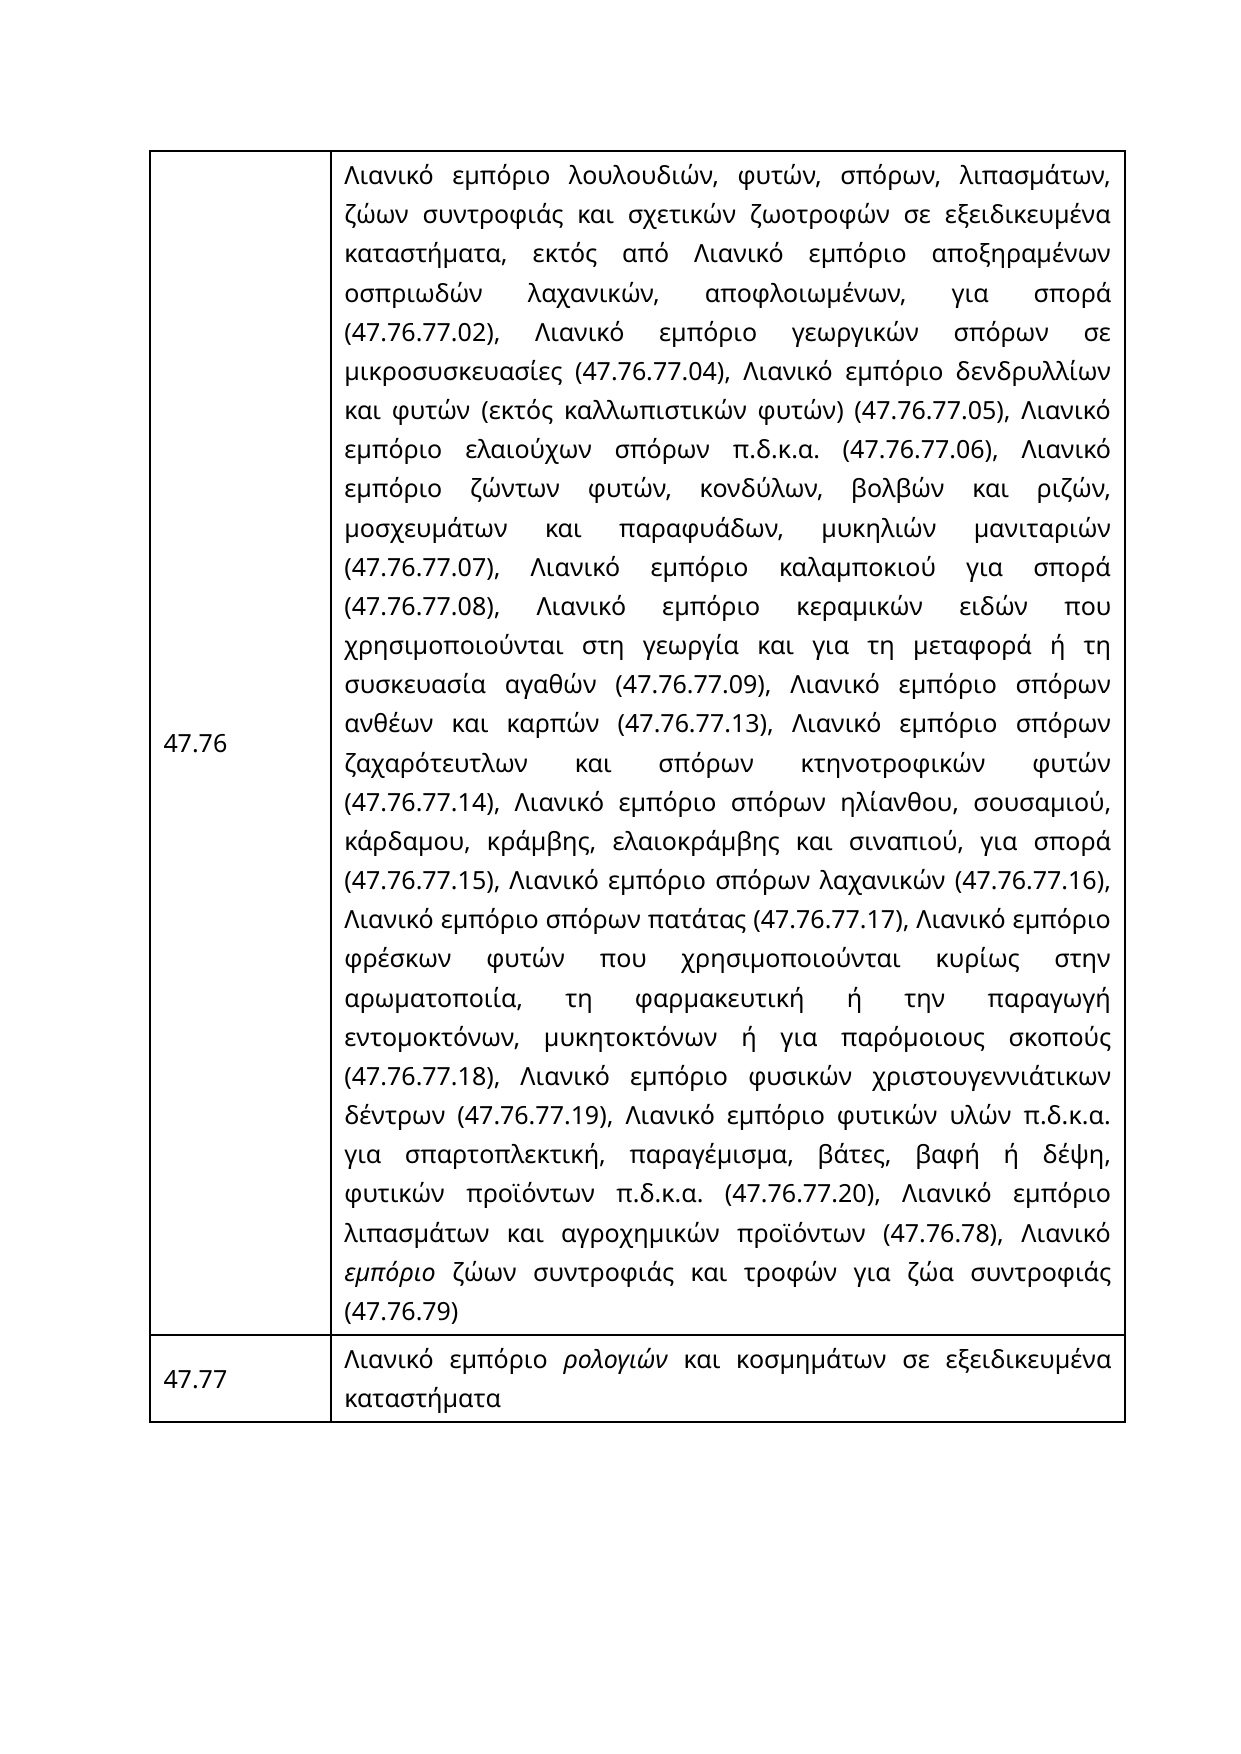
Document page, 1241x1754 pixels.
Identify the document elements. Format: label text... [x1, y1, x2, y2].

table_cell 47.76 [151, 152, 330, 1334]
table_cell Λιανικό εμπόριο ρολογιών και κοσμημάτων σε εξειδικευμένα καταστήματα [332, 1336, 1124, 1421]
table_cell 47.77 [151, 1336, 330, 1421]
table_cell Λιανικό εμπόριο λουλουδιών, φυτών, σπόρων, λιπασμάτων, ζώων συντροφιάς και σχετικών ζωοτροφών σε εξειδικευμένα καταστήματα, εκτός από Λιανικό εμπόριο αποξηραμένων οσπριωδών λαχανικών, αποφλοιωμένων, για σπορά (47.76.77.02), Λιανικό εμπόριο γεωργικών σπόρων σε μικροσυσκευασίες (47.76.77.04), Λιανικό εμπόριο δενδρυλλίων και φυτών (εκτός καλλωπιστικών φυτών) (47.76.77.05), Λιανικό εμπόριο ελαιούχων σπόρων π.δ.κ.α. (47.76.77.06), Λιανικό εμπόριο ζώντων φυτών, κονδύλων, βολβών και ριζών, μοσχευμάτων και παραφυάδων, μυκηλιών μανιταριών (47.76.77.07), Λιανικό εμπόριο καλαμποκιού για σπορά (47.76.77.08), Λιανικό εμπόριο κεραμικών ειδών που χρησιμοποιούνται στη γεωργία και για τη μεταφορά ή τη συσκευασία αγαθών (47.76.77.09), Λιανικό εμπόριο σπόρων ανθέων και καρπών (47.76.77.13), Λιανικό εμπόριο σπόρων ζαχαρότευτλων και σπόρων κτηνοτροφικών φυτών (47.76.77.14), Λιανικό εμπόριο σπόρων ηλίανθου, σουσαμιού, κάρδαμου, κράμβης, ελαιοκράμβης και σιναπιού, για σπορά (47.76.77.15), Λιανικό εμπόριο σπόρων λαχανικών (47.76.77.16), Λιανικό εμπόριο σπόρων πατάτας (47.76.77.17), Λιανικό εμπόριο φρέσκων φυτών που χρησιμοποιούνται κυρίως στην αρωματοποιία, τη φαρμακευτική ή την παραγωγή εντομοκτόνων, μυκητοκτόνων ή για παρόμοιους σκοπούς (47.76.77.18), Λιανικό εμπόριο φυσικών χριστουγεννιάτικων δέντρων (47.76.77.19), Λιανικό εμπόριο φυτικών υλών π.δ.κ.α. για σπαρτοπλεκτική, παραγέμισμα, βάτες, βαφή ή δέψη, φυτικών προϊόντων π.δ.κ.α. (47.76.77.20), Λιανικό εμπόριο λιπασμάτων και αγροχημικών προϊόντων (47.76.78), Λιανικό εμπόριο ζώων συντροφιάς και τροφών για ζώα συντροφιάς (47.76.79) [332, 152, 1124, 1334]
